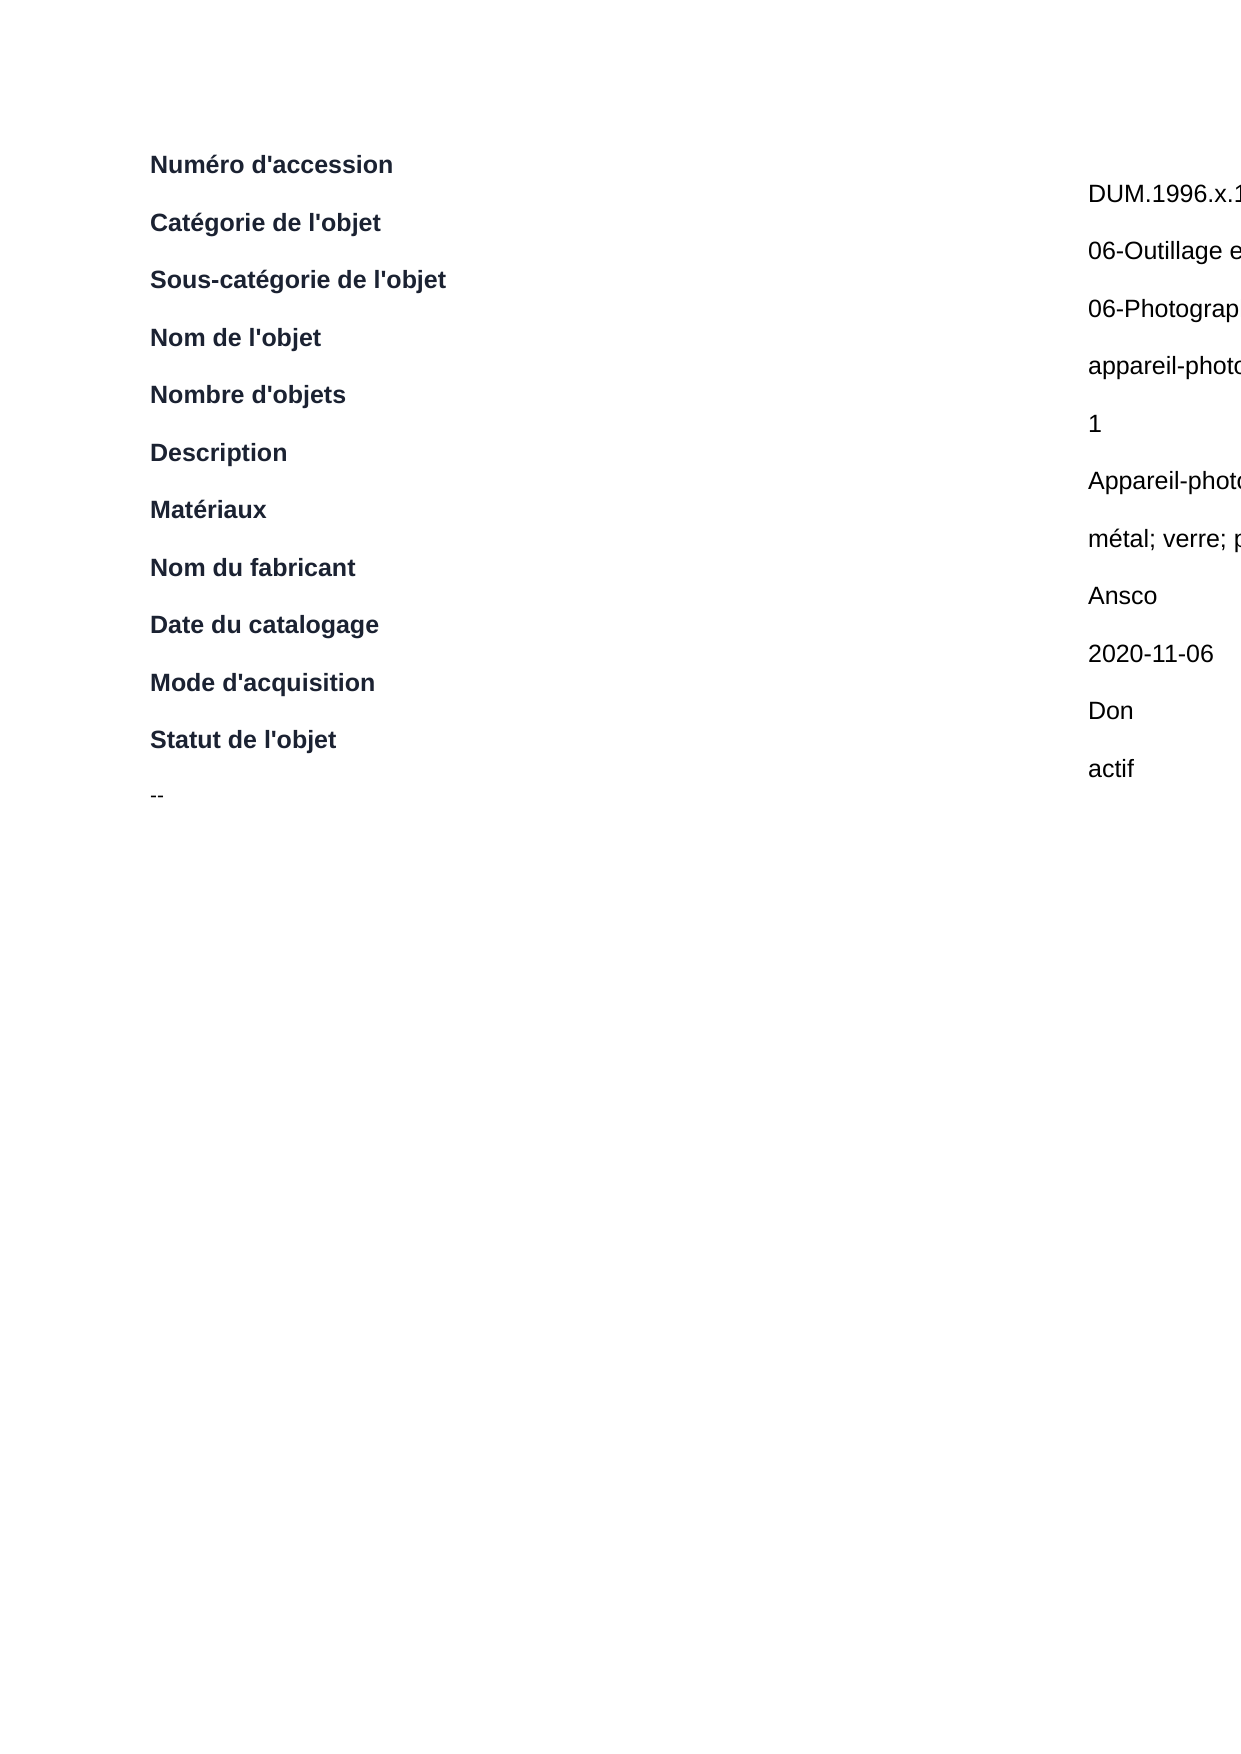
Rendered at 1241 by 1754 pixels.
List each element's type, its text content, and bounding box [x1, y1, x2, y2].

text Matériaux [150, 495, 1090, 524]
text Mode d'acquisition [150, 667, 1090, 696]
text métal; verre; plastique [1088, 524, 1240, 552]
text Nom de l'objet [150, 322, 1090, 351]
text -- [150, 782, 1090, 806]
text Description [150, 437, 1090, 466]
text 06-Photographie [1088, 294, 1240, 322]
text 1 [1088, 409, 1240, 437]
text Date du catalogage [150, 610, 1090, 639]
text DUM.1996.x.1892 [1088, 179, 1240, 207]
text 06-Outillage et équipement pour la communication [1088, 236, 1240, 265]
text Catégorie de l'objet [150, 207, 1090, 236]
text Nombre d'objets [150, 380, 1090, 409]
text Sous-catégorie de l'objet [150, 265, 1090, 294]
text Statut de l'objet [150, 725, 1090, 754]
text 2020-11-06 [1088, 639, 1240, 667]
text Don [1088, 696, 1240, 725]
text actif [1088, 754, 1240, 782]
text appareil-photo [1088, 351, 1240, 380]
text Numéro d'accession [150, 150, 1090, 179]
text Appareil-photo, boitier noir avec poignée noir en cuir sur le dessus. Modèle « Ansco Craftsman ». [1088, 466, 1240, 495]
text Ansco [1088, 581, 1240, 610]
text Nom du fabricant [150, 552, 1090, 581]
